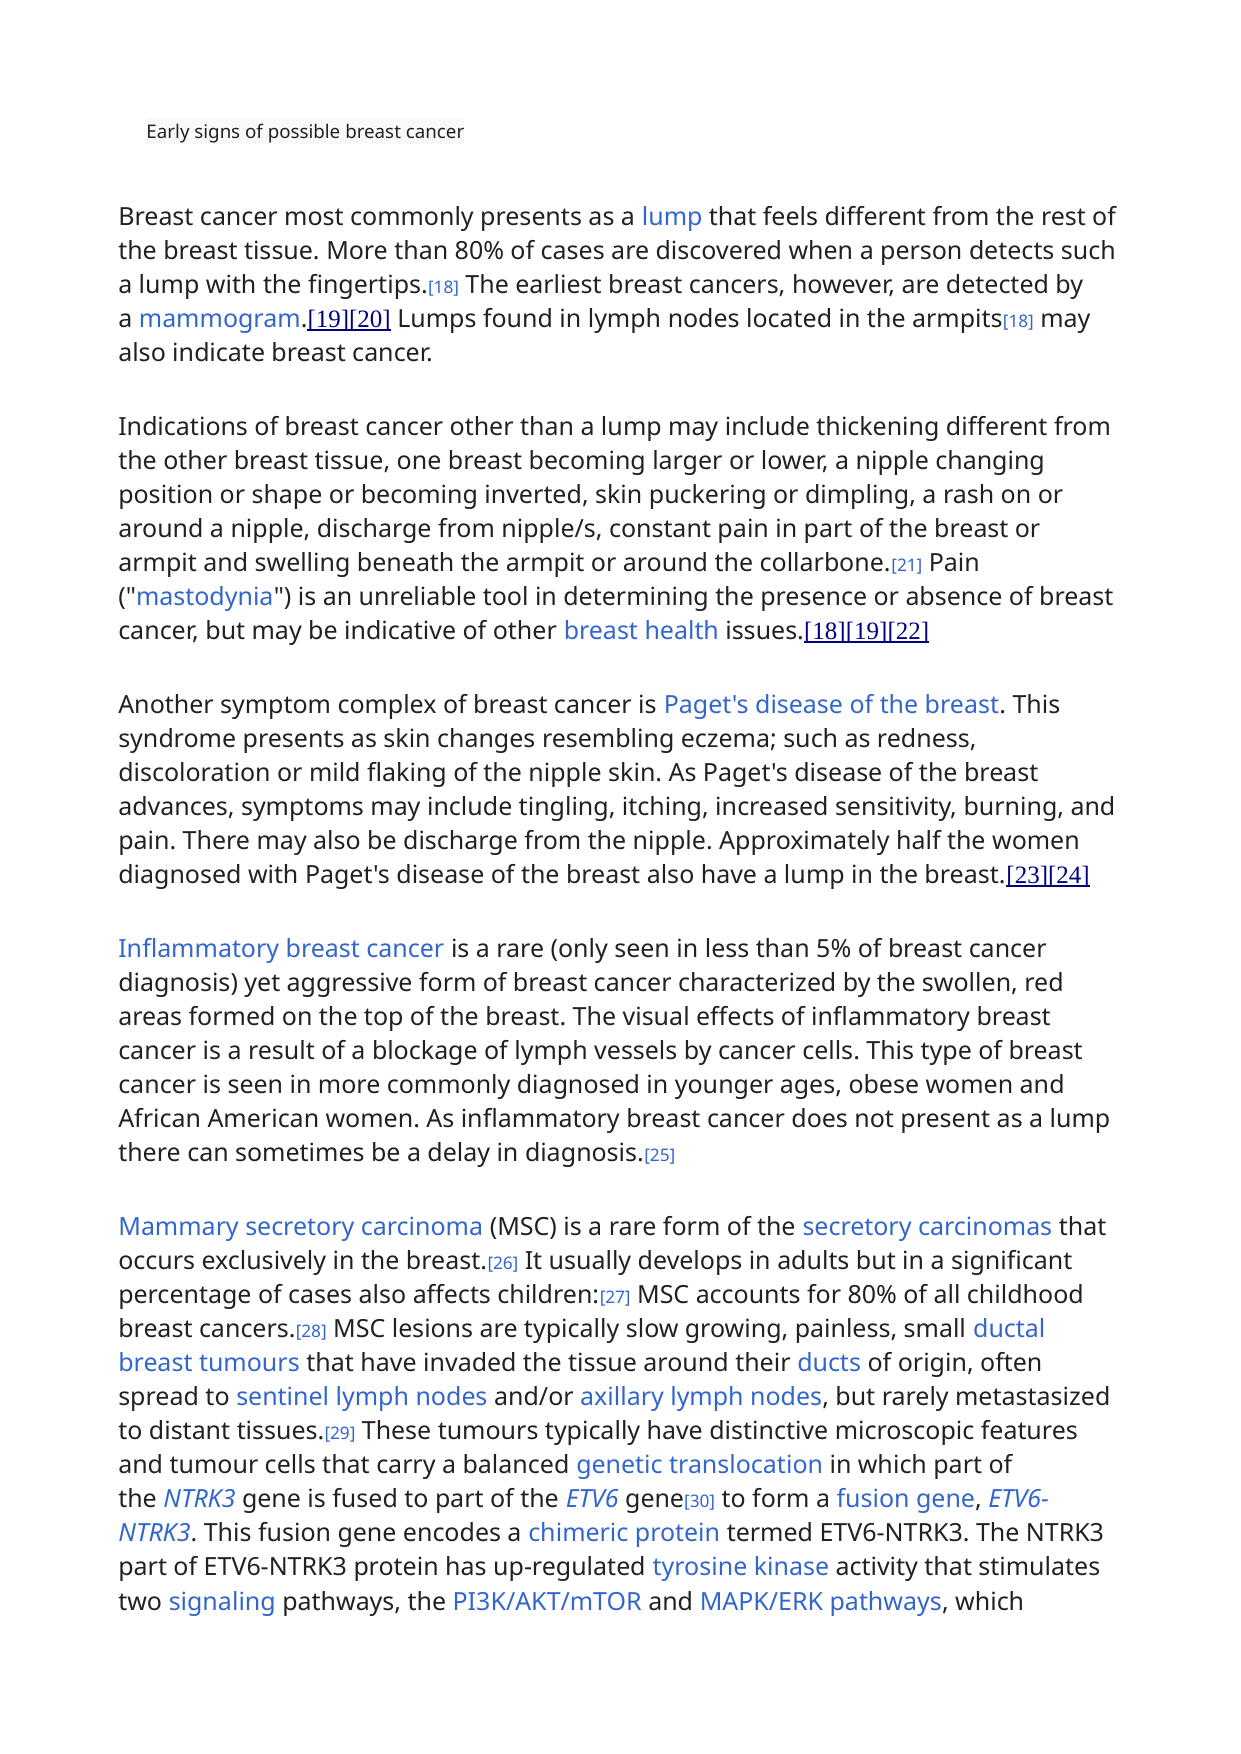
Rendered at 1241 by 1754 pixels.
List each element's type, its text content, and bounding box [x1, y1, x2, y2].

text Inflammatory breast cancer is a rare (only seen in less than 5% of breast cancer diagnosis) yet aggressive form of breast cancer characterized by the swollen, red areas formed on the top of the breast. The visual effects of inflammatory breast cancer is a result of a blockage of lymph vessels by cancer cells. This type of breast cancer is seen in more commonly diagnosed in younger ages, obese women and African American women. As inflammatory breast cancer does not present as a lump there can sometimes be a delay in diagnosis.[25] [118, 930, 1122, 1169]
text Another symptom complex of breast cancer is Paget's disease of the breast. This syndrome presents as skin changes resembling eczema; such as redness, discoloration or mild flaking of the nipple skin. As Paget's disease of the breast advances, symptoms may include tingling, itching, increased sensitivity, burning, and pain. There may also be discharge from the nipple. Approximately half the women diagnosed with Paget's disease of the breast also have a lump in the breast.[23][24] [118, 686, 1122, 891]
text Breast cancer most commonly presents as a lump that feels different from the rest of the breast tissue. More than 80% of cases are discovered when a person detects such a lump with the fingertips.[18] The earliest breast cancers, however, are detected by a mammogram.[19][20] Lumps found in lymph nodes located in the armpits[18] may also indicate breast cancer. [118, 198, 1122, 369]
text Indications of breast cancer other than a lump may include thickening different from the other breast tissue, one breast becoming larger or lower, a nipple changing position or shape or becoming inverted, skin puckering or dimpling, a rash on or around a nipple, discharge from nipple/s, constant pain in part of the breast or armpit and swelling beneath the armpit or around the collarbone.[21] Pain ("mastodynia") is an unreliable tool in determining the presence or absence of breast cancer, but may be indicative of other breast health issues.[18][19][22] [118, 408, 1122, 647]
text Mammary secretory carcinoma (MSC) is a rare form of the secretory carcinomas that occurs exclusively in the breast.[26] It usually develops in adults but in a significant percentage of cases also affects children:[27] MSC accounts for 80% of all childhood breast cancers.[28] MSC lesions are typically slow growing, painless, small ductal breast tumours that have invaded the tissue around their ducts of origin, often spread to sentinel lymph nodes and/or axillary lymph nodes, but rarely metastasized to distant tissues.[29] These tumours typically have distinctive microscopic features and tumour cells that carry a balanced genetic translocation in which part of the NTRK3 gene is fused to part of the ETV6 gene[30] to form a fusion gene, ETV6-NTRK3. This fusion gene encodes a chimeric protein termed ETV6-NTRK3. The NTRK3 part of ETV6-NTRK3 protein has up-regulated tyrosine kinase activity that stimulates two signaling pathways, the PI3K/AKT/mTOR and MAPK/ERK pathways, which [118, 1208, 1122, 1617]
text Early signs of possible breast cancer [123, 118, 1122, 144]
